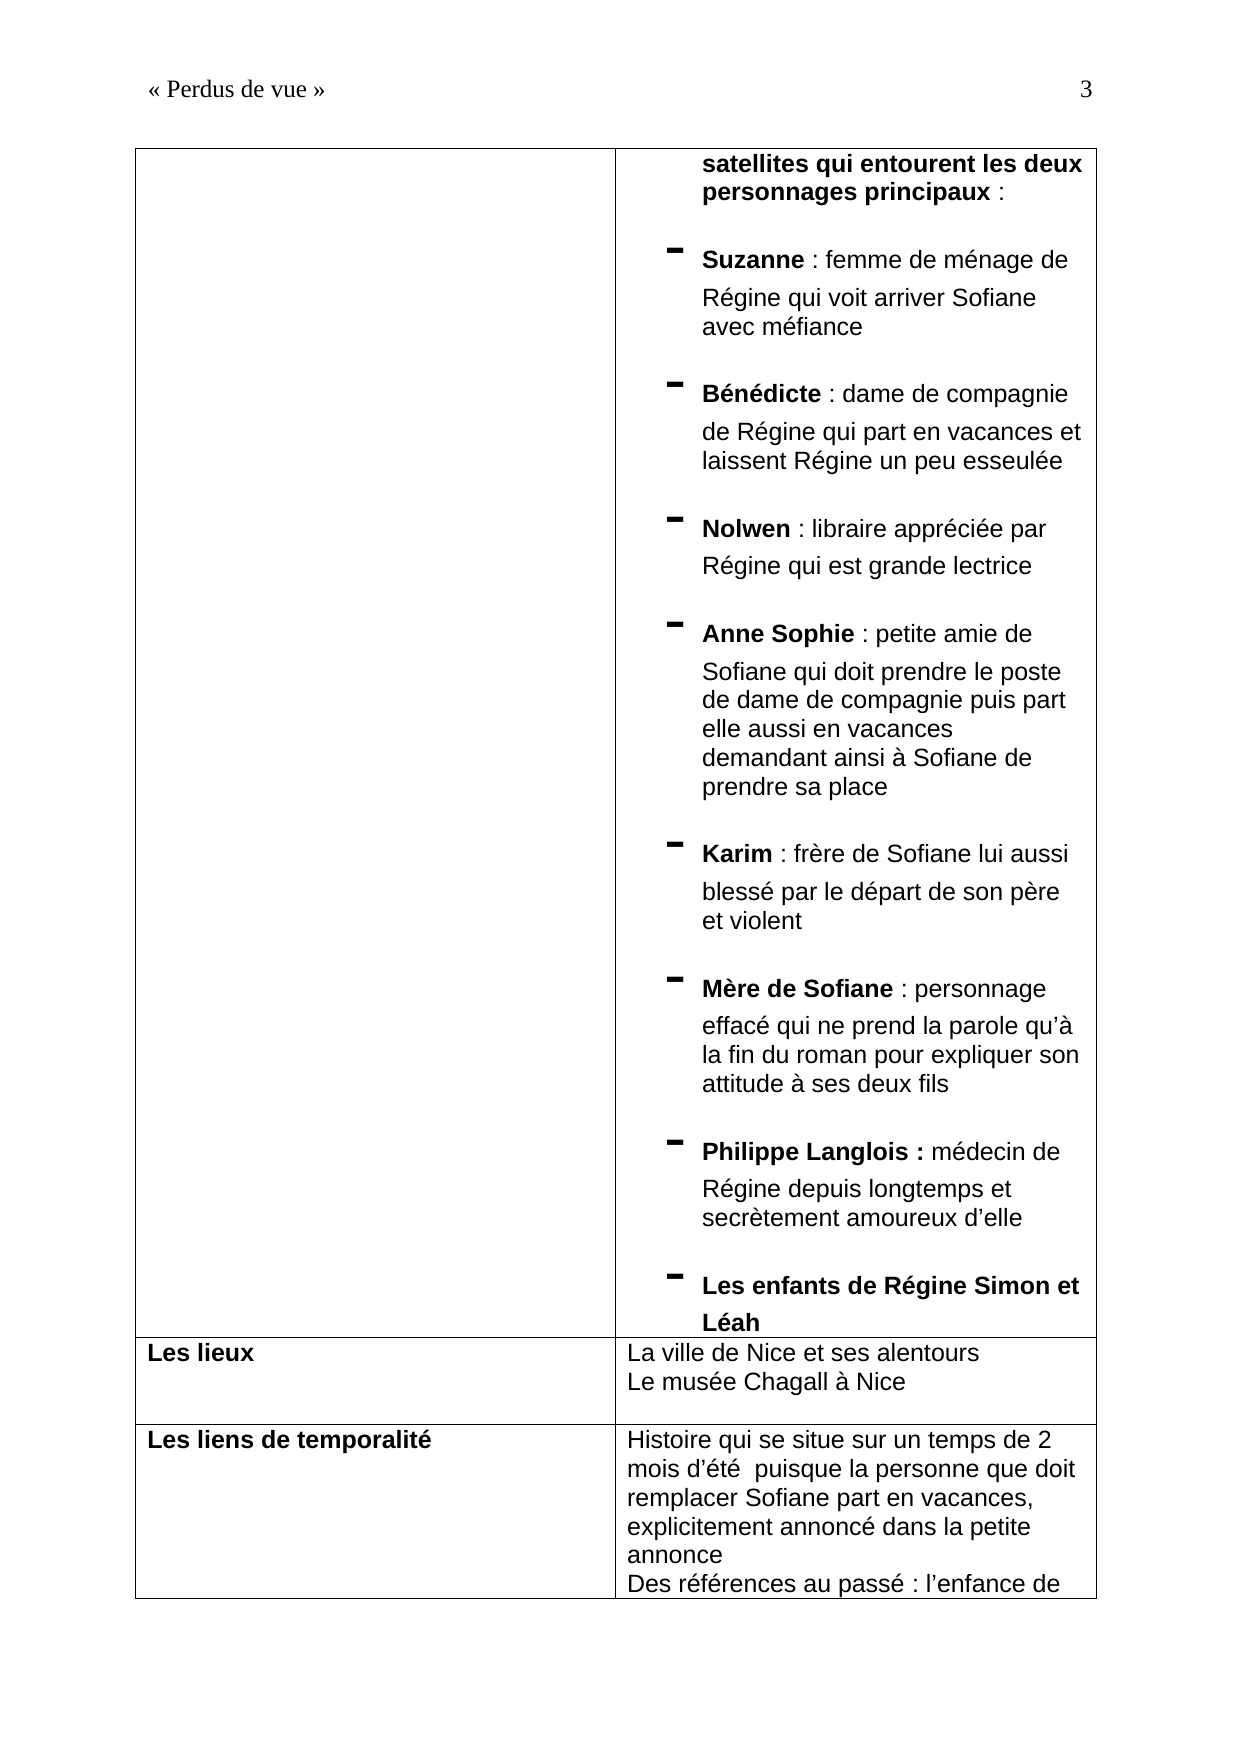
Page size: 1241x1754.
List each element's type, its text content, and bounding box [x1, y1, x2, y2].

table_cell La ville de Nice et ses alentours Le musée Chagall à Nice [616, 1338, 1096, 1424]
table_cell Les liens de temporalité [136, 1425, 615, 1598]
table_cell satellites qui entourent les deux personnages principaux : Suzanne : femme de ménage de Régine qui voit arriver Sofiane avec méfiance Bénédicte : dame de compagnie de Régine qui part en vacances et laissent Régine un peu esseulée Nolwen : libraire appréciée par Régine qui est grande lectrice Anne Sophie : petite amie de Sofiane qui doit prendre le poste de dame de compagnie puis part elle aussi en vacances demandant ainsi à Sofiane de prendre sa place Karim : frère de Sofiane lui aussi blessé par le départ de son père et violent Mère de Sofiane : personnage effacé qui ne prend la parole qu’à la fin du roman pour expliquer son attitude à ses deux fils Philippe Langlois : médecin de Régine depuis longtemps et secrètement amoureux d’elle Les enfants de Régine Simon et Léah [616, 149, 1096, 1337]
table_cell [136, 149, 615, 1337]
table_cell Les lieux [136, 1338, 615, 1424]
table_cell Histoire qui se situe sur un temps de 2 mois d’été puisque la personne que doit remplacer Sofiane part en vacances, explicitement annoncé dans la petite annonce Des références au passé : l’enfance de [616, 1425, 1096, 1598]
